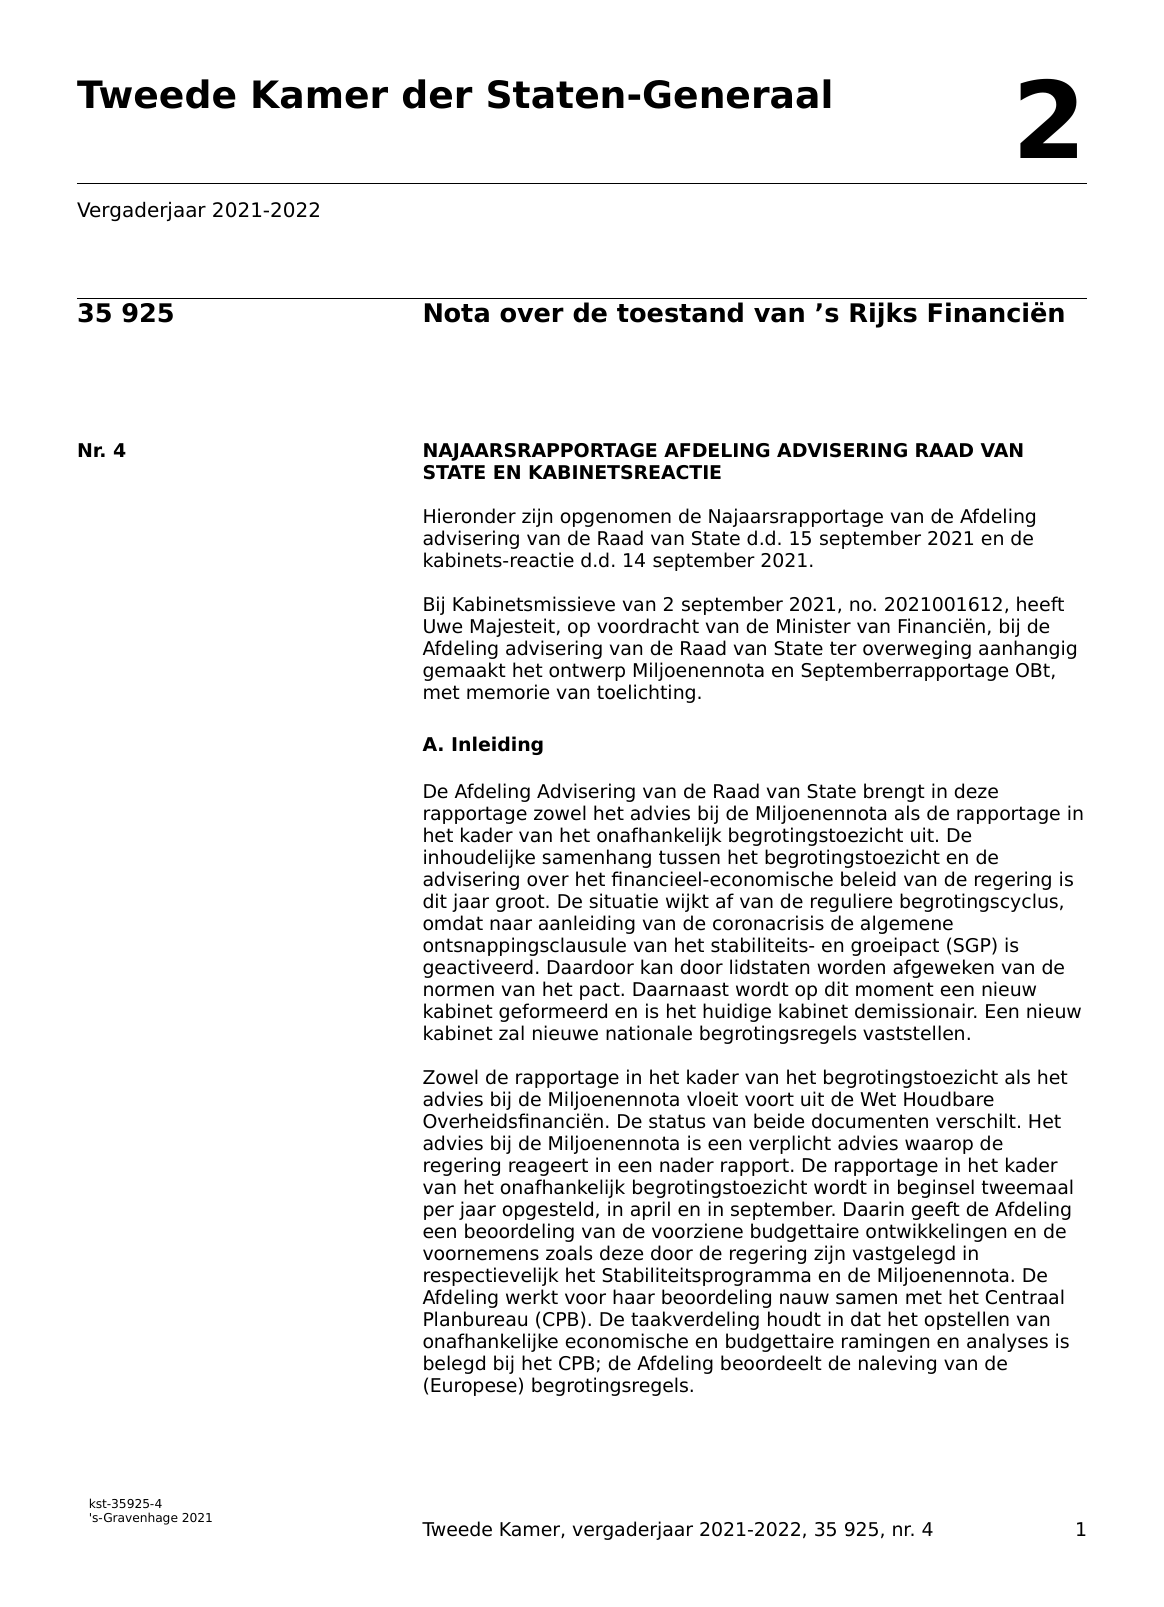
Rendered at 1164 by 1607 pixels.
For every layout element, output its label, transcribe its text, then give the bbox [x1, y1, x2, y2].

subtitle Nr. 4 NAJAARSRAPPORTAGE AFDELING ADVISERING RAAD VAN STATE EN KABINETSREACTIE [77, 440, 1087, 484]
table_header 2 [886, 59, 1087, 183]
text Zowel de rapportage in het kader van het begrotingstoezicht als het advies bij de Miljoenennota vloeit voort uit de Wet Houdbare Overheidsfinanciën. De status van beide documenten verschilt. Het advies bij de Miljoenennota is een verplicht advies waarop de regering reageert in een nader rapport. De rapportage in het kader van het onafhankelijk begrotingstoezicht wordt in beginsel tweemaal per jaar opgesteld, in april en in september. Daarin geeft de Afdeling een beoordeling van de voorziene budgettaire ontwikkelingen en de voornemens zoals deze door de regering zijn vastgelegd in respectievelijk het Stabiliteitsprogramma en de Miljoenennota. De Afdeling werkt voor haar beoordeling nauw samen met het Centraal Planbureau (CPB). De taakverdeling houdt in dat het opstellen van onafhankelijke economische en budgettaire ramingen en analyses is belegd bij het CPB; de Afdeling beoordeelt de naleving van de (Europese) begrotingsregels. [422, 1067, 1087, 1396]
table_cell Vergaderjaar 2021-2022 [77, 184, 1087, 298]
text Bij Kabinetsmissieve van 2 september 2021, no. 2021001612, heeft Uwe Majesteit, op voordracht van de Minister van Financiën, bij de Afdeling advisering van de Raad van State ter overweging aanhangig gemaakt het ontwerp Miljoenennota en Septemberrapportage OBt, met memorie van toelichting. [422, 594, 1087, 704]
table_header Tweede Kamer der Staten-Generaal [77, 59, 886, 183]
text 's-Gravenhage 2021 [88, 1511, 323, 1525]
text De Afdeling Advisering van de Raad van State brengt in deze rapportage zowel het advies bij de Miljoenennota als de rapportage in het kader van het onafhankelijk begrotingstoezicht uit. De inhoudelijke samenhang tussen het begrotingstoezicht en de advisering over het financieel-economische beleid van de regering is dit jaar groot. De situatie wijkt af van de reguliere begrotingscyclus, omdat naar aanleiding van de coronacrisis de algemene ontsnappingsclausule van het stabiliteits- en groeipact (SGP) is geactiveerd. Daardoor kan door lidstaten worden afgeweken van de normen van het pact. Daarnaast wordt op dit moment een nieuw kabinet geformeerd en is het huidige kabinet demissionair. Een nieuw kabinet zal nieuwe nationale begrotingsregels vaststellen. [422, 781, 1087, 1044]
subtitle 35 925 Nota over de toestand van ’s Rijks Financiën [77, 299, 1087, 329]
text kst-35925-4 [88, 1497, 323, 1511]
subtitle A. Inleiding [422, 734, 1087, 756]
text Hieronder zijn opgenomen de Najaarsrapportage van de Afdeling advisering van de Raad van State d.d. 15 september 2021 en de kabinets-reactie d.d. 14 september 2021. [422, 506, 1087, 572]
